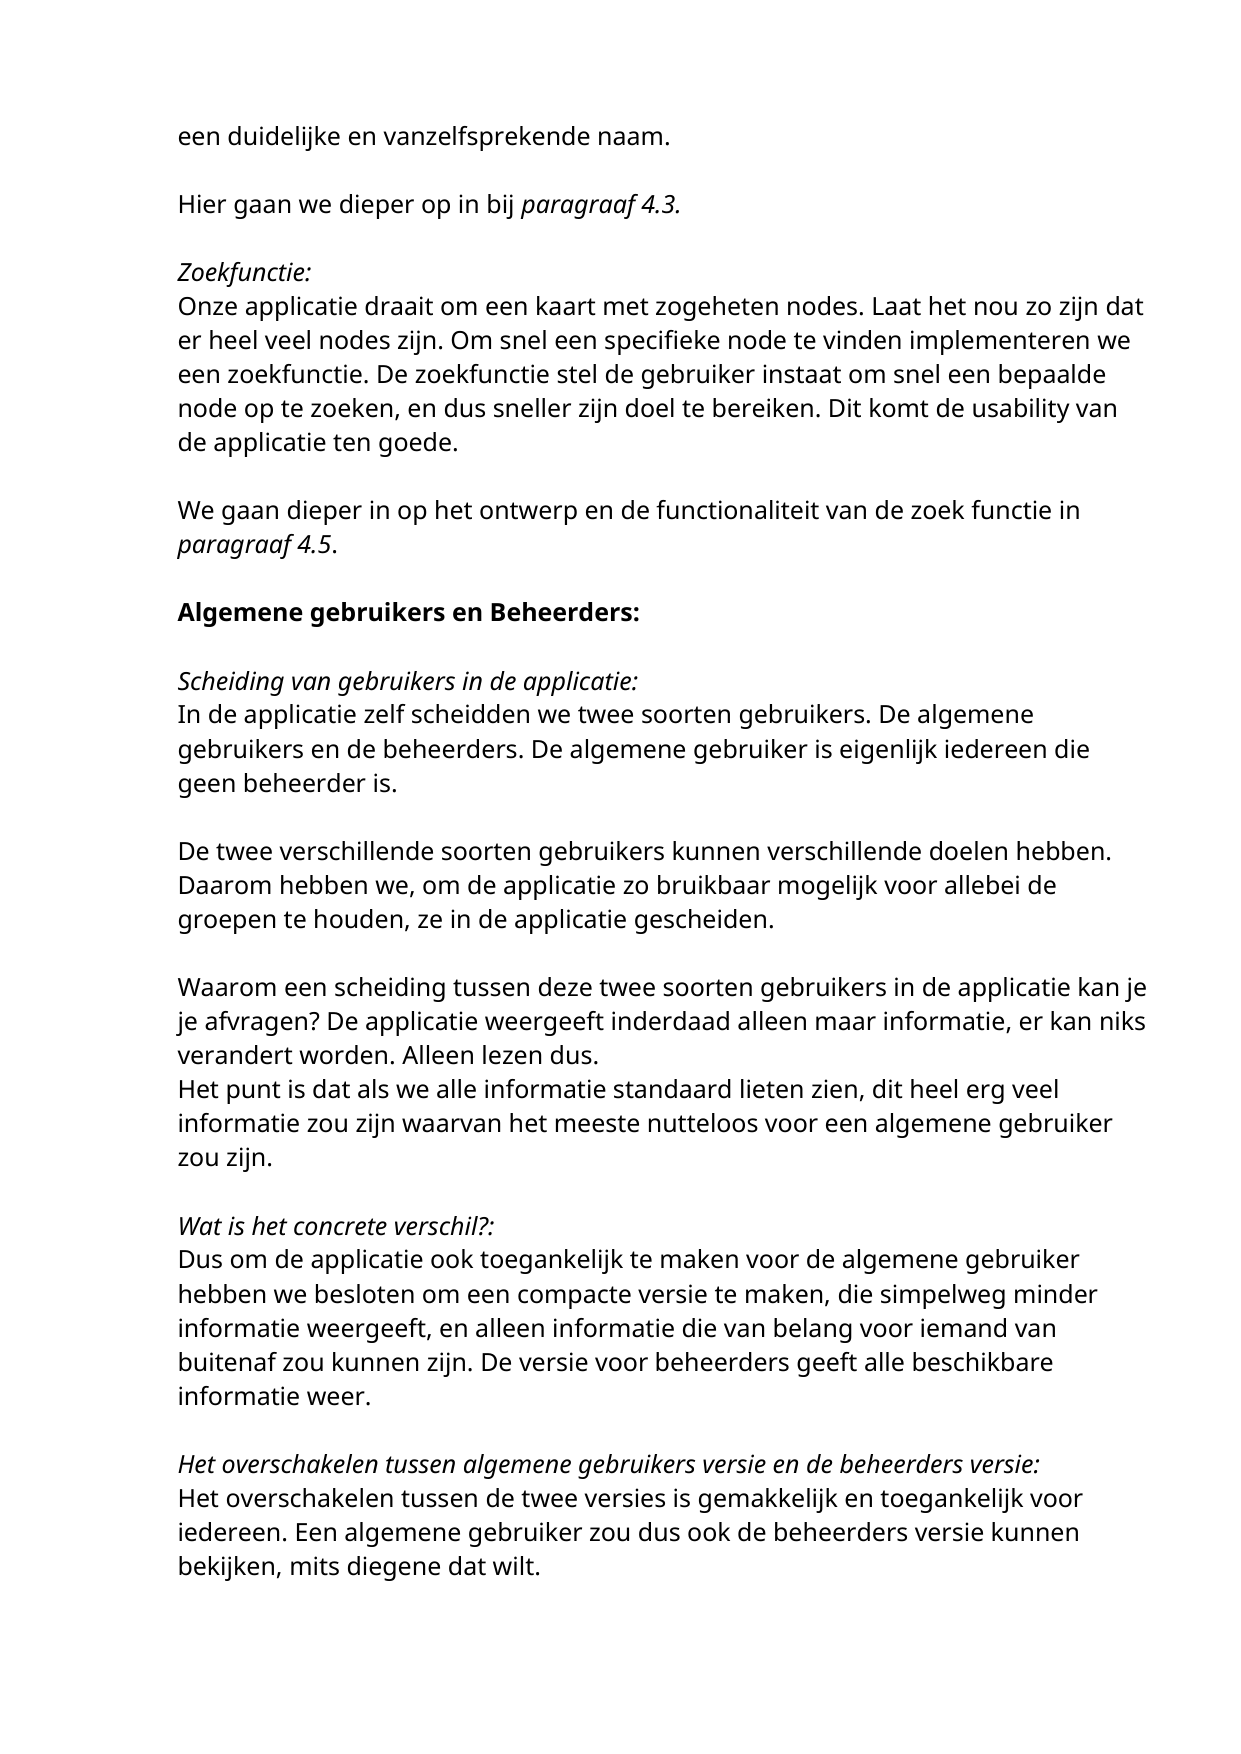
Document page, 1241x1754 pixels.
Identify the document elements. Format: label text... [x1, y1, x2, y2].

text een duidelijke en vanzelfsprekende naam. Hier gaan we dieper op in bij paragraaf 4.3. Zoekfunctie: Onze applicatie draait om een kaart met zogeheten nodes. Laat het nou zo zijn dat er heel veel nodes zijn. Om snel een specifieke node te vinden implementeren we een zoekfunctie. De zoekfunctie stel de gebruiker instaat om snel een bepaalde node op te zoeken, en dus sneller zijn doel te bereiken. Dit komt de usability van de applicatie ten goede. We gaan dieper in op het ontwerp en de functionaliteit van de zoek functie in paragraaf 4.5. Algemene gebruikers en Beheerders: Scheiding van gebruikers in de applicatie: In de applicatie zelf scheidden we twee soorten gebruikers. De algemene gebruikers en de beheerders. De algemene gebruiker is eigenlijk iedereen die geen beheerder is. De twee verschillende soorten gebruikers kunnen verschillende doelen hebben. Daarom hebben we, om de applicatie zo bruikbaar mogelijk voor allebei de groepen te houden, ze in de applicatie gescheiden. Waarom een scheiding tussen deze twee soorten gebruikers in de applicatie kan je je afvragen? De applicatie weergeeft inderdaad alleen maar informatie, er kan niks verandert worden. Alleen lezen dus. Het punt is dat als we alle informatie standaard lieten zien, dit heel erg veel informatie zou zijn waarvan het meeste nutteloos voor een algemene gebruiker zou zijn. Wat is het concrete verschil?: Dus om de applicatie ook toegankelijk te maken voor de algemene gebruiker hebben we besloten om een compacte versie te maken, die simpelweg minder informatie weergeeft, en alleen informatie die van belang voor iemand van buitenaf zou kunnen zijn. De versie voor beheerders geeft alle beschikbare informatie weer. Het overschakelen tussen algemene gebruikers versie en de beheerders versie: Het overschakelen tussen de twee versies is gemakkelijk en toegankelijk voor iedereen. Een algemene gebruiker zou dus ook de beheerders versie kunnen bekijken, mits diegene dat wilt. [177, 118, 1152, 1617]
